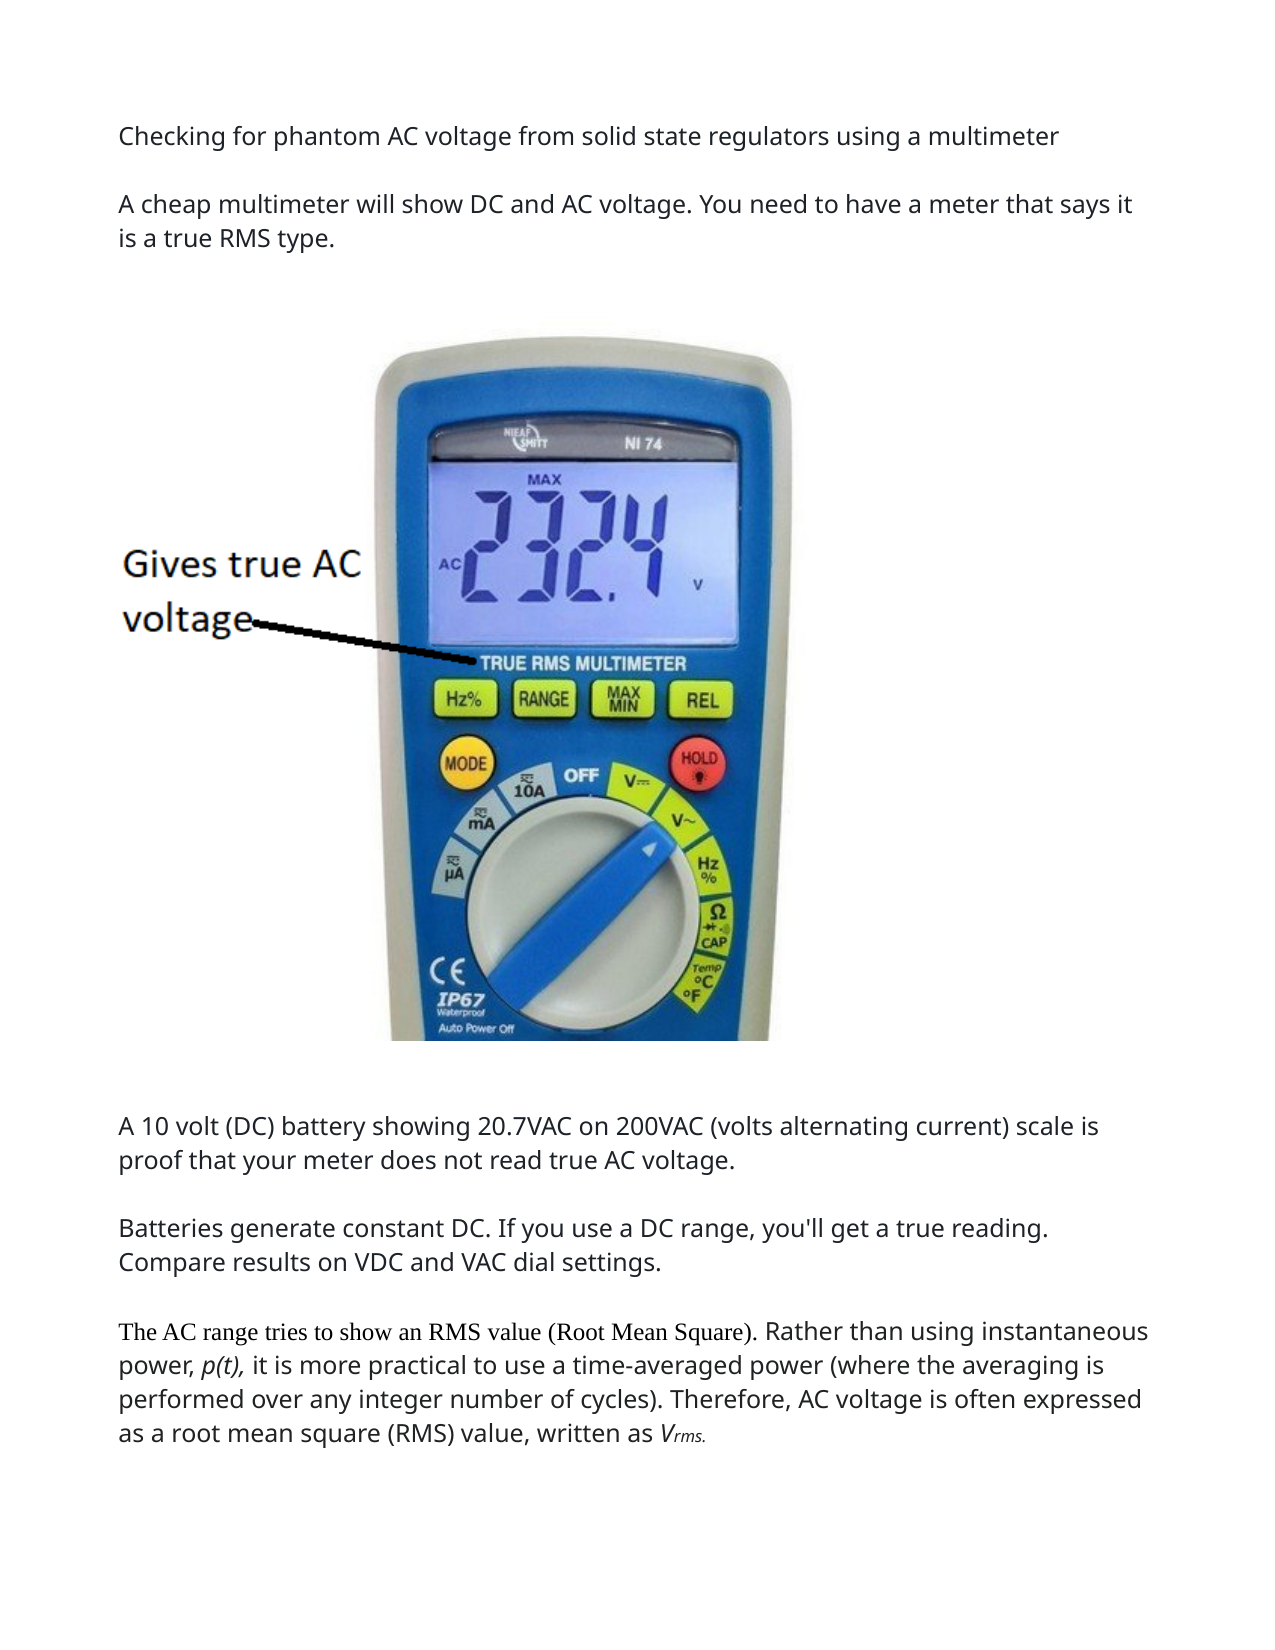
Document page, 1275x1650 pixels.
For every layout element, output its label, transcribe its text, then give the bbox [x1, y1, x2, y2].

text A cheap multimeter will show DC and AC voltage. You need to have a meter that says it is a true RMS type. [118, 186, 1157, 254]
text Batteries generate constant DC. If you use a DC range, you'll get a true reading. Compare results on VDC and VAC dial settings. [118, 1211, 1157, 1279]
text A 10 volt (DC) battery showing 20.7VAC on 200VAC (volts alternating current) scale is proof that your meter does not read true AC voltage. [118, 1109, 1157, 1177]
text The AC range tries to show an RMS value (Root Mean Square). Rather than using instantaneous power, p(t), it is more practical to use a time-averaged power (where the averaging is performed over any integer number of cycles). Therefore, AC voltage is often expressed as a root mean square (RMS) value, written as Vrms. [118, 1313, 1157, 1449]
text Checking for phantom AC voltage from solid state regulators using a multimeter [118, 118, 1157, 152]
